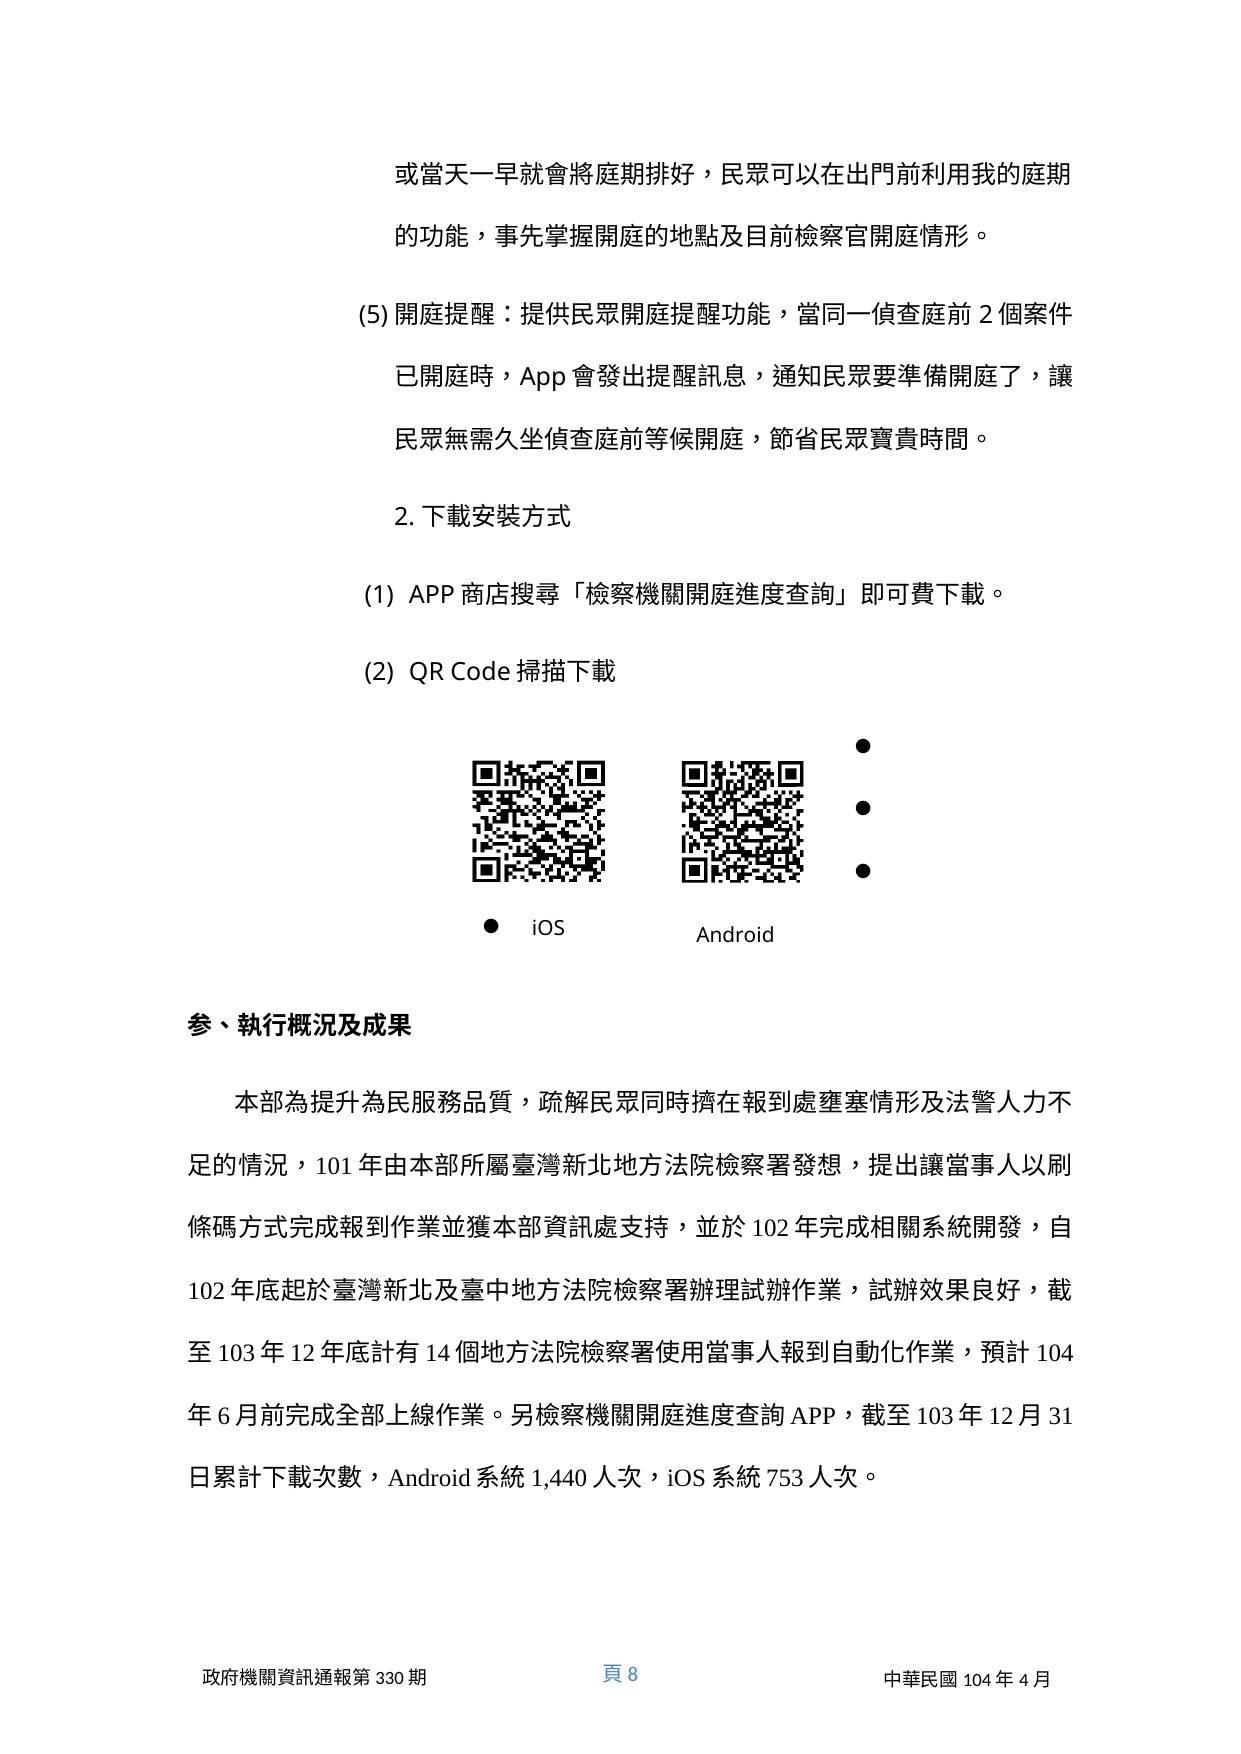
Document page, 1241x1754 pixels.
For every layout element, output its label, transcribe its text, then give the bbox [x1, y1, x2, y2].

list QR Code掃描下載 [364, 628, 1073, 691]
list 開庭提醒：提供民眾開庭提醒功能，當同一偵查庭前2個案件已開庭時，App會發出提醒訊息，通知民眾要準備開庭了，讓民眾無需久坐偵查庭前等候開庭，節省民眾寶貴時間。 [359, 271, 1073, 458]
text 参、執行概況及成果 [187, 982, 1073, 1044]
table_header iOS [420, 698, 635, 963]
list APP商店搜尋「檢察機關開庭進度查詢」即可費下載。 [364, 551, 1073, 613]
list 下載安裝方式 [394, 473, 1073, 536]
list 我的庭期：提供民眾將個人案件加到我的庭期內進行庭期管理，日後即可在此快速找到本案開庭資料，App將會找到系統中已訂庭期但尚未開庭的所有庭期，由於檢察機關通常前一天下午或當天一早就會將庭期排好，民眾可以在出門前利用我的庭期的功能，事先掌握開庭的地點及目前檢察官開庭情形。 [359, 131, 1073, 256]
text 本部為提升為民服務品質，疏解民眾同時擠在報到處壅塞情形及法警人力不足的情況，101年由本部所屬臺灣新北地方法院檢察署發想，提出讓當事人以刷條碼方式完成報到作業並獲本部資訊處支持，並於102年完成相關系統開發，自102年底起於臺灣新北及臺中地方法院檢察署辦理試辦作業，試辦效果良好，截至103年12年底計有14個地方法院檢察署使用當事人報到自動化作業，預計104年6月前完成全部上線作業。另檢察機關開庭進度查詢APP，截至103年12月31日累計下載次數，Android系統1,440人次，iOS系統753人次。 [187, 1059, 1073, 1497]
table_header Android [635, 698, 877, 963]
